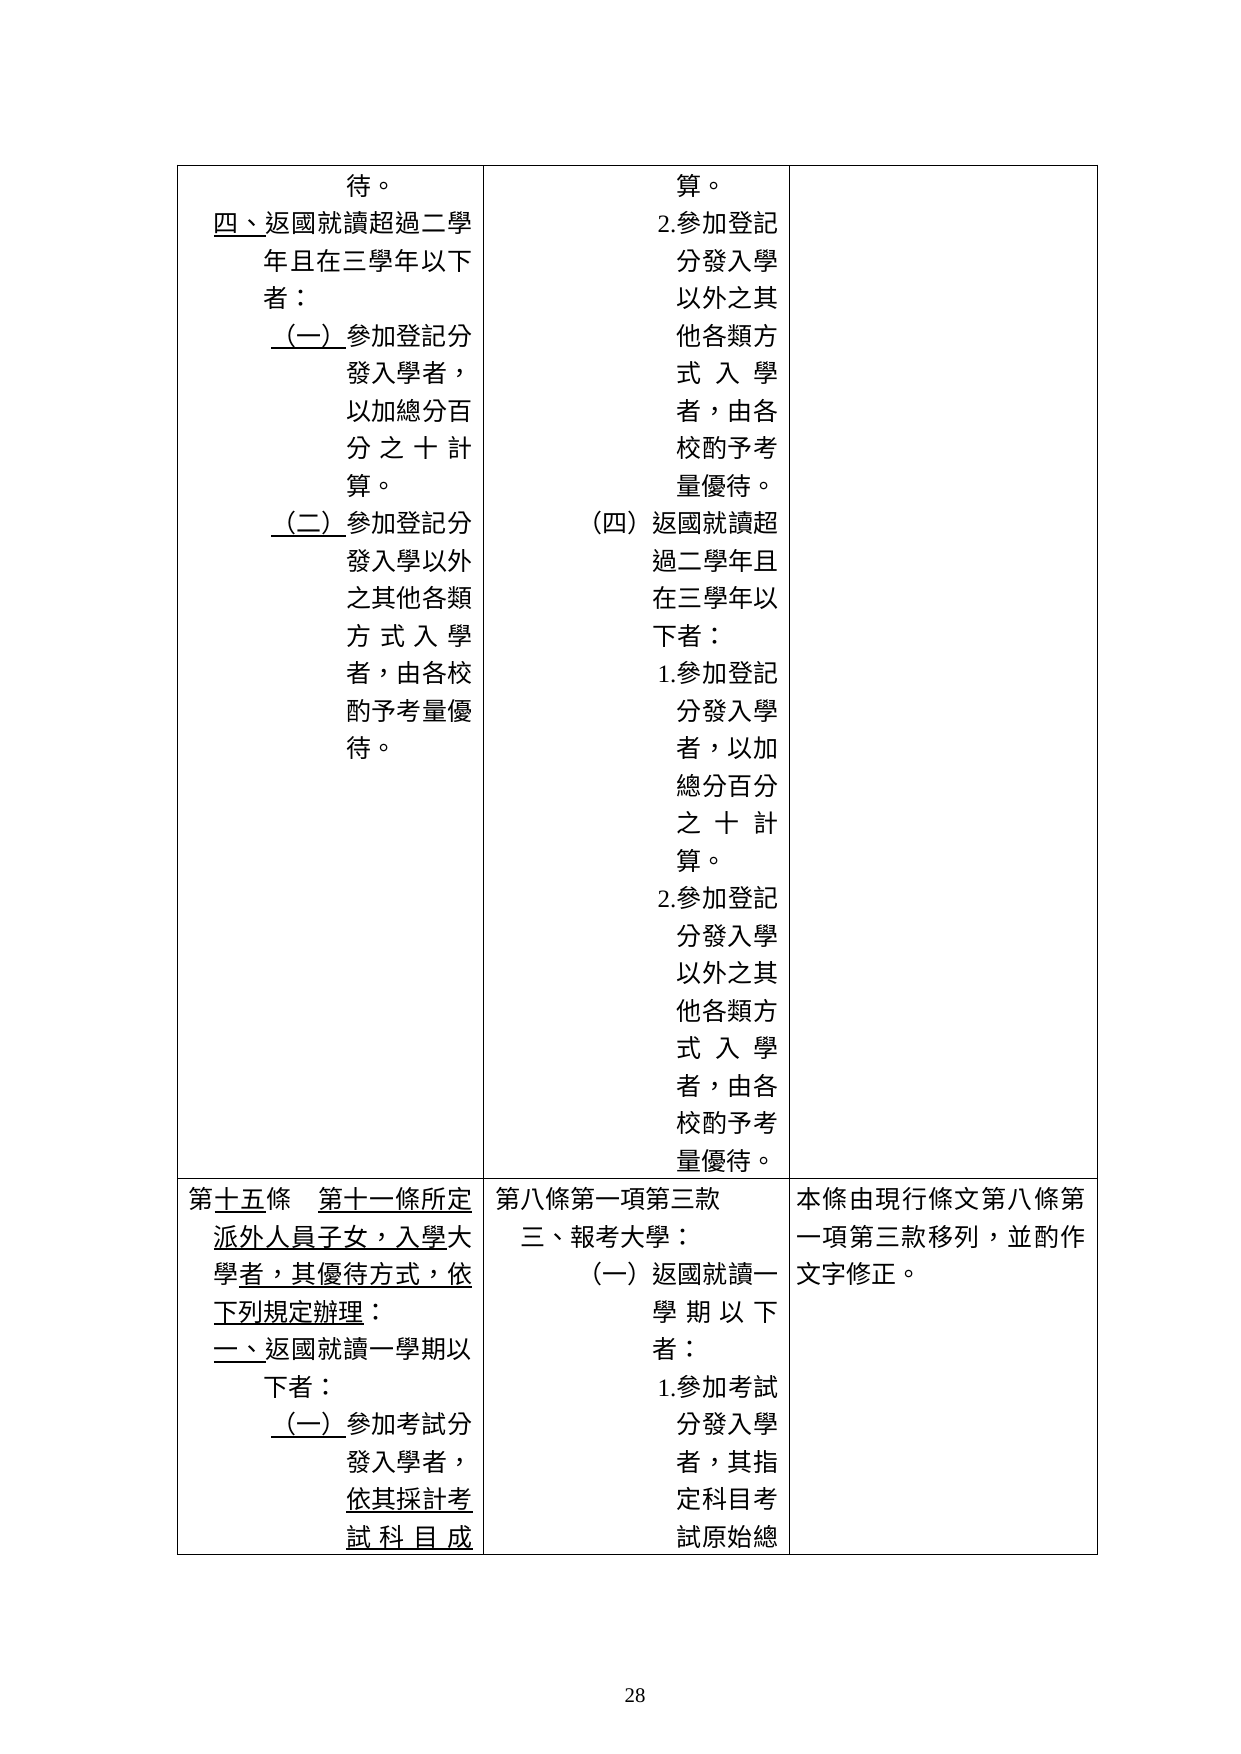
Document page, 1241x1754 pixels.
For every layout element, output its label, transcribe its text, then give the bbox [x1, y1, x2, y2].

table_cell 本條由現行條文第八條第一項第三款移列，並酌作文字修正。 [790, 1179, 1097, 1554]
table_cell 第十五條 第十一條所定派外人員子女，入學大學者，其優待方式，依下列規定辦理： 一、返國就讀一學期以下者： （一）參加考試分發入學者，依其採計考試科目成 [178, 1179, 483, 1554]
table_cell 算。 2.參加登記分發入學以外之其他各類方式入學者，由各校酌予考量優待。 （四）返國就讀超過二學年且在三學年以下者： 1.參加登記分發入學者，以加總分百分之十計算。 2.參加登記分發入學以外之其他各類方式入學者，由各校酌予考量優待。 [484, 166, 789, 1178]
table_cell 待。 四、返國就讀超過二學年且在三學年以下者： （一）參加登記分發入學者，以加總分百分之十計算。 （二）參加登記分發入學以外之其他各類方式入學者，由各校酌予考量優待。 [178, 166, 483, 1178]
table_cell 第八條第一項第三款 三、報考大學： （一）返國就讀一學期以下者： 1.參加考試分發入學者，其指定科目考試原始總 [484, 1179, 789, 1554]
table_cell [790, 166, 1097, 1178]
